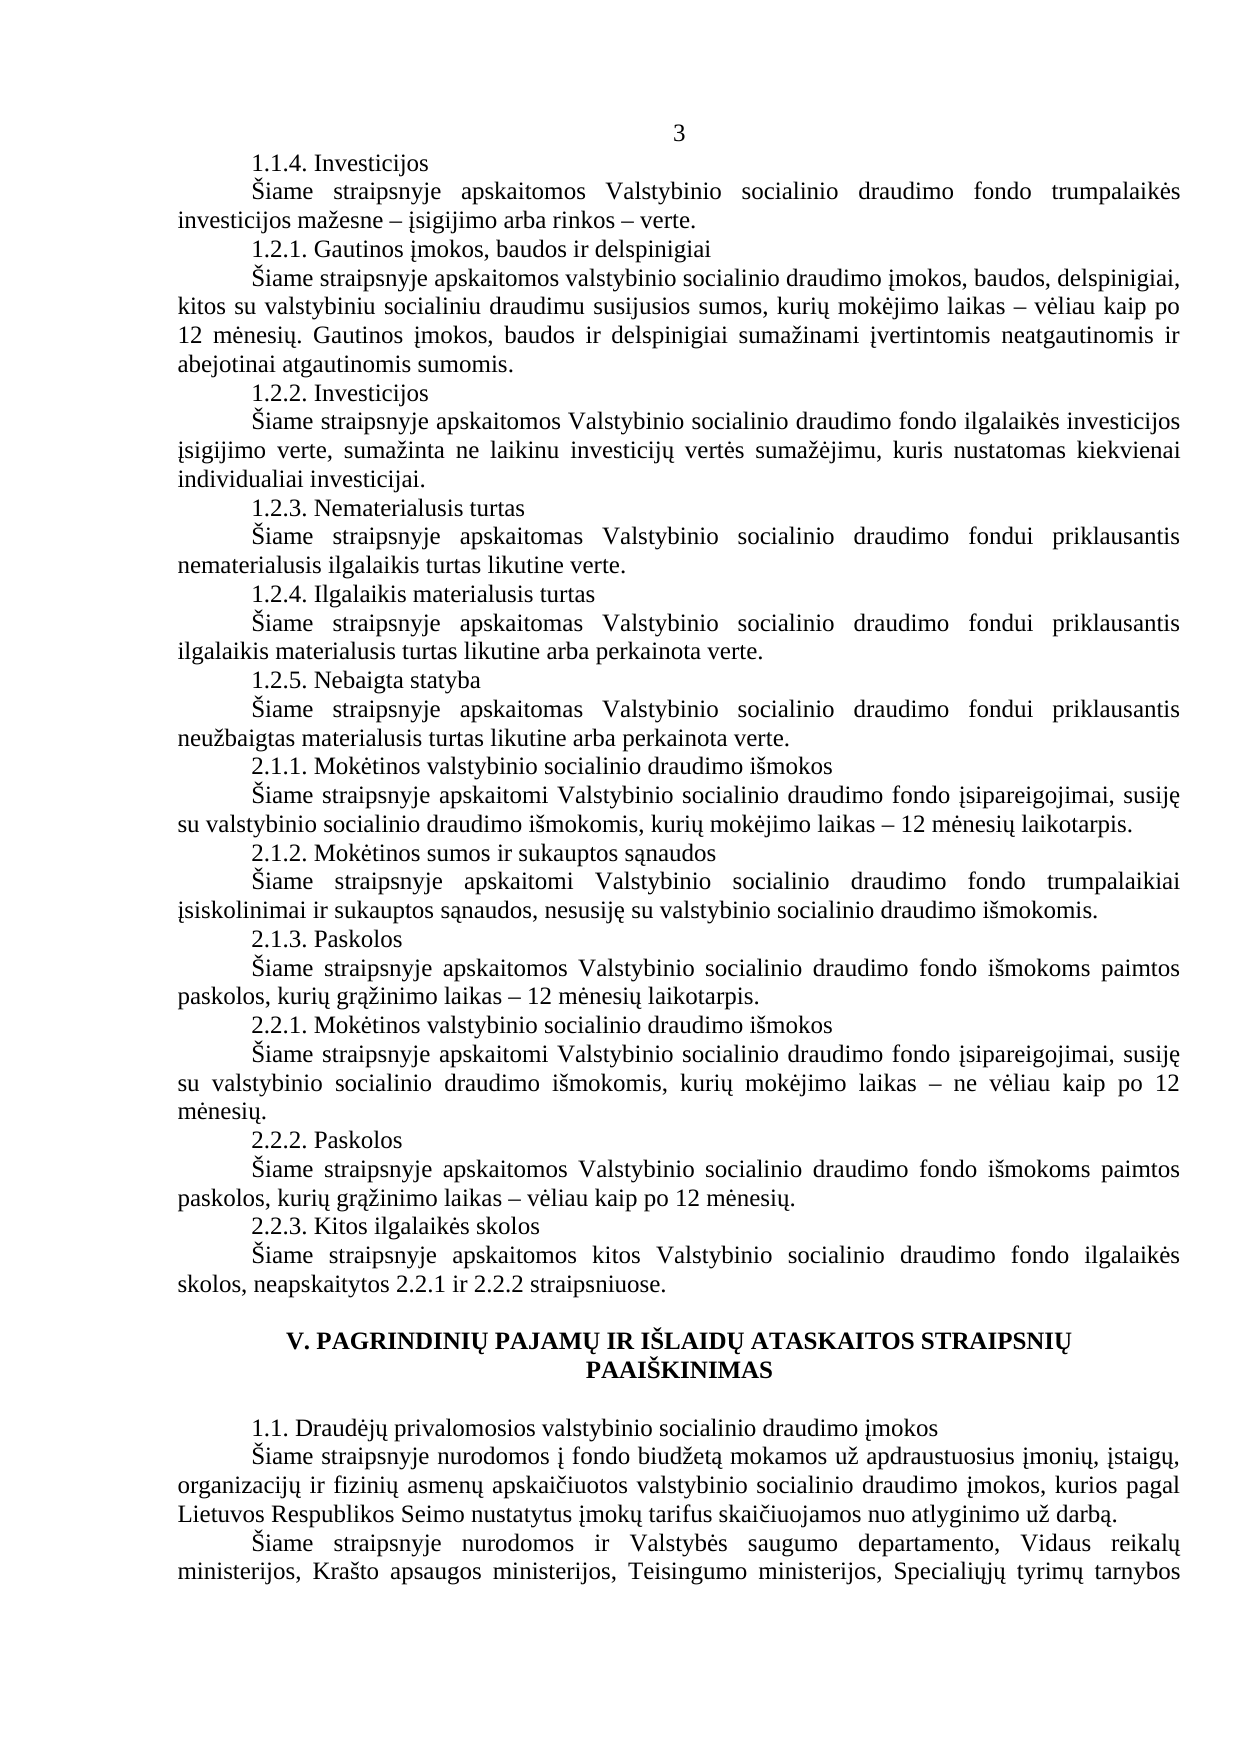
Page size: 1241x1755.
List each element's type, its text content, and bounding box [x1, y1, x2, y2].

text Šiame straipsnyje apskaitomos Valstybinio socialinio draudimo fondo ilgalaikės investicijos įsigijimo verte, sumažinta ne laikinu investicijų vertės sumažėjimu, kuris nustatomas kiekvienai individualiai investicijai. [177, 406, 1181, 493]
text 1.1.4. Investicijos [177, 148, 1181, 176]
text 1.1. Draudėjų privalomosios valstybinio socialinio draudimo įmokos [177, 1413, 1181, 1441]
text 2.2.1. Mokėtinos valstybinio socialinio draudimo išmokos [177, 1010, 1181, 1039]
text 2.1.3. Paskolos [177, 924, 1181, 953]
text Šiame straipsnyje apskaitomi Valstybinio socialinio draudimo fondo trumpalaikiai įsiskolinimai ir sukauptos sąnaudos, nesusiję su valstybinio socialinio draudimo išmokomis. [177, 866, 1181, 924]
text Šiame straipsnyje apskaitomos Valstybinio socialinio draudimo fondo išmokoms paimtos paskolos, kurių grąžinimo laikas – vėliau kaip po 12 mėnesių. [177, 1154, 1181, 1211]
text 1.2.5. Nebaigta statyba [177, 665, 1181, 694]
text Šiame straipsnyje nurodomos ir Valstybės saugumo departamento, Vidaus reikalų ministerijos, Krašto apsaugos ministerijos, Teisingumo ministerijos, Specialiųjų tyrimų tarnybos [177, 1528, 1181, 1585]
text Šiame straipsnyje nurodomos į fondo biudžetą mokamos už apdraustuosius įmonių, įstaigų, organizacijų ir fizinių asmenų apskaičiuotos valstybinio socialinio draudimo įmokos, kurios pagal Lietuvos Respublikos Seimo nustatytus įmokų tarifus skaičiuojamos nuo atlyginimo už darbą. [177, 1441, 1181, 1528]
text 2.1.1. Mokėtinos valstybinio socialinio draudimo išmokos [177, 751, 1181, 780]
text Šiame straipsnyje apskaitomos Valstybinio socialinio draudimo fondo trumpalaikės investicijos mažesne – įsigijimo arba rinkos – verte. [177, 176, 1181, 234]
text 1.2.2. Investicijos [177, 378, 1181, 406]
text Šiame straipsnyje apskaitomos kitos Valstybinio socialinio draudimo fondo ilgalaikės skolos, neapskaitytos 2.2.1 ir 2.2.2 straipsniuose. [177, 1240, 1181, 1298]
text 1.2.3. Nematerialusis turtas [177, 493, 1181, 521]
text Šiame straipsnyje apskaitomas Valstybinio socialinio draudimo fondui priklausantis nematerialusis ilgalaikis turtas likutine verte. [177, 521, 1181, 579]
text 1.2.1. Gautinos įmokos, baudos ir delspinigiai [177, 234, 1181, 263]
text 2.2.3. Kitos ilgalaikės skolos [177, 1211, 1181, 1240]
text 2.1.2. Mokėtinos sumos ir sukauptos sąnaudos [177, 838, 1181, 866]
text Šiame straipsnyje apskaitomi Valstybinio socialinio draudimo fondo įsipareigojimai, susiję su valstybinio socialinio draudimo išmokomis, kurių mokėjimo laikas – ne vėliau kaip po 12 mėnesių. [177, 1039, 1181, 1125]
text Šiame straipsnyje apskaitomas Valstybinio socialinio draudimo fondui priklausantis neužbaigtas materialusis turtas likutine arba perkainota verte. [177, 694, 1181, 751]
text Šiame straipsnyje apskaitomos Valstybinio socialinio draudimo fondo išmokoms paimtos paskolos, kurių grąžinimo laikas – 12 mėnesių laikotarpis. [177, 953, 1181, 1010]
text Šiame straipsnyje apskaitomos valstybinio socialinio draudimo įmokos, baudos, delspinigiai, kitos su valstybiniu socialiniu draudimu susijusios sumos, kurių mokėjimo laikas – vėliau kaip po 12 mėnesių. Gautinos įmokos, baudos ir delspinigiai sumažinami įvertintomis neatgautinomis ir abejotinai atgautinomis sumomis. [177, 263, 1181, 378]
text Šiame straipsnyje apskaitomas Valstybinio socialinio draudimo fondui priklausantis ilgalaikis materialusis turtas likutine arba perkainota verte. [177, 608, 1181, 665]
text Šiame straipsnyje apskaitomi Valstybinio socialinio draudimo fondo įsipareigojimai, susiję su valstybinio socialinio draudimo išmokomis, kurių mokėjimo laikas – 12 mėnesių laikotarpis. [177, 780, 1181, 838]
text V. PAGRINDINIŲ PAJAMŲ IR IŠLAIDŲ ATASKAITOS STRAIPSNIŲ [177, 1326, 1181, 1355]
text 2.2.2. Paskolos [177, 1125, 1181, 1154]
text 1.2.4. Ilgalaikis materialusis turtas [177, 579, 1181, 608]
text PAAIŠKINIMAS [177, 1355, 1181, 1384]
